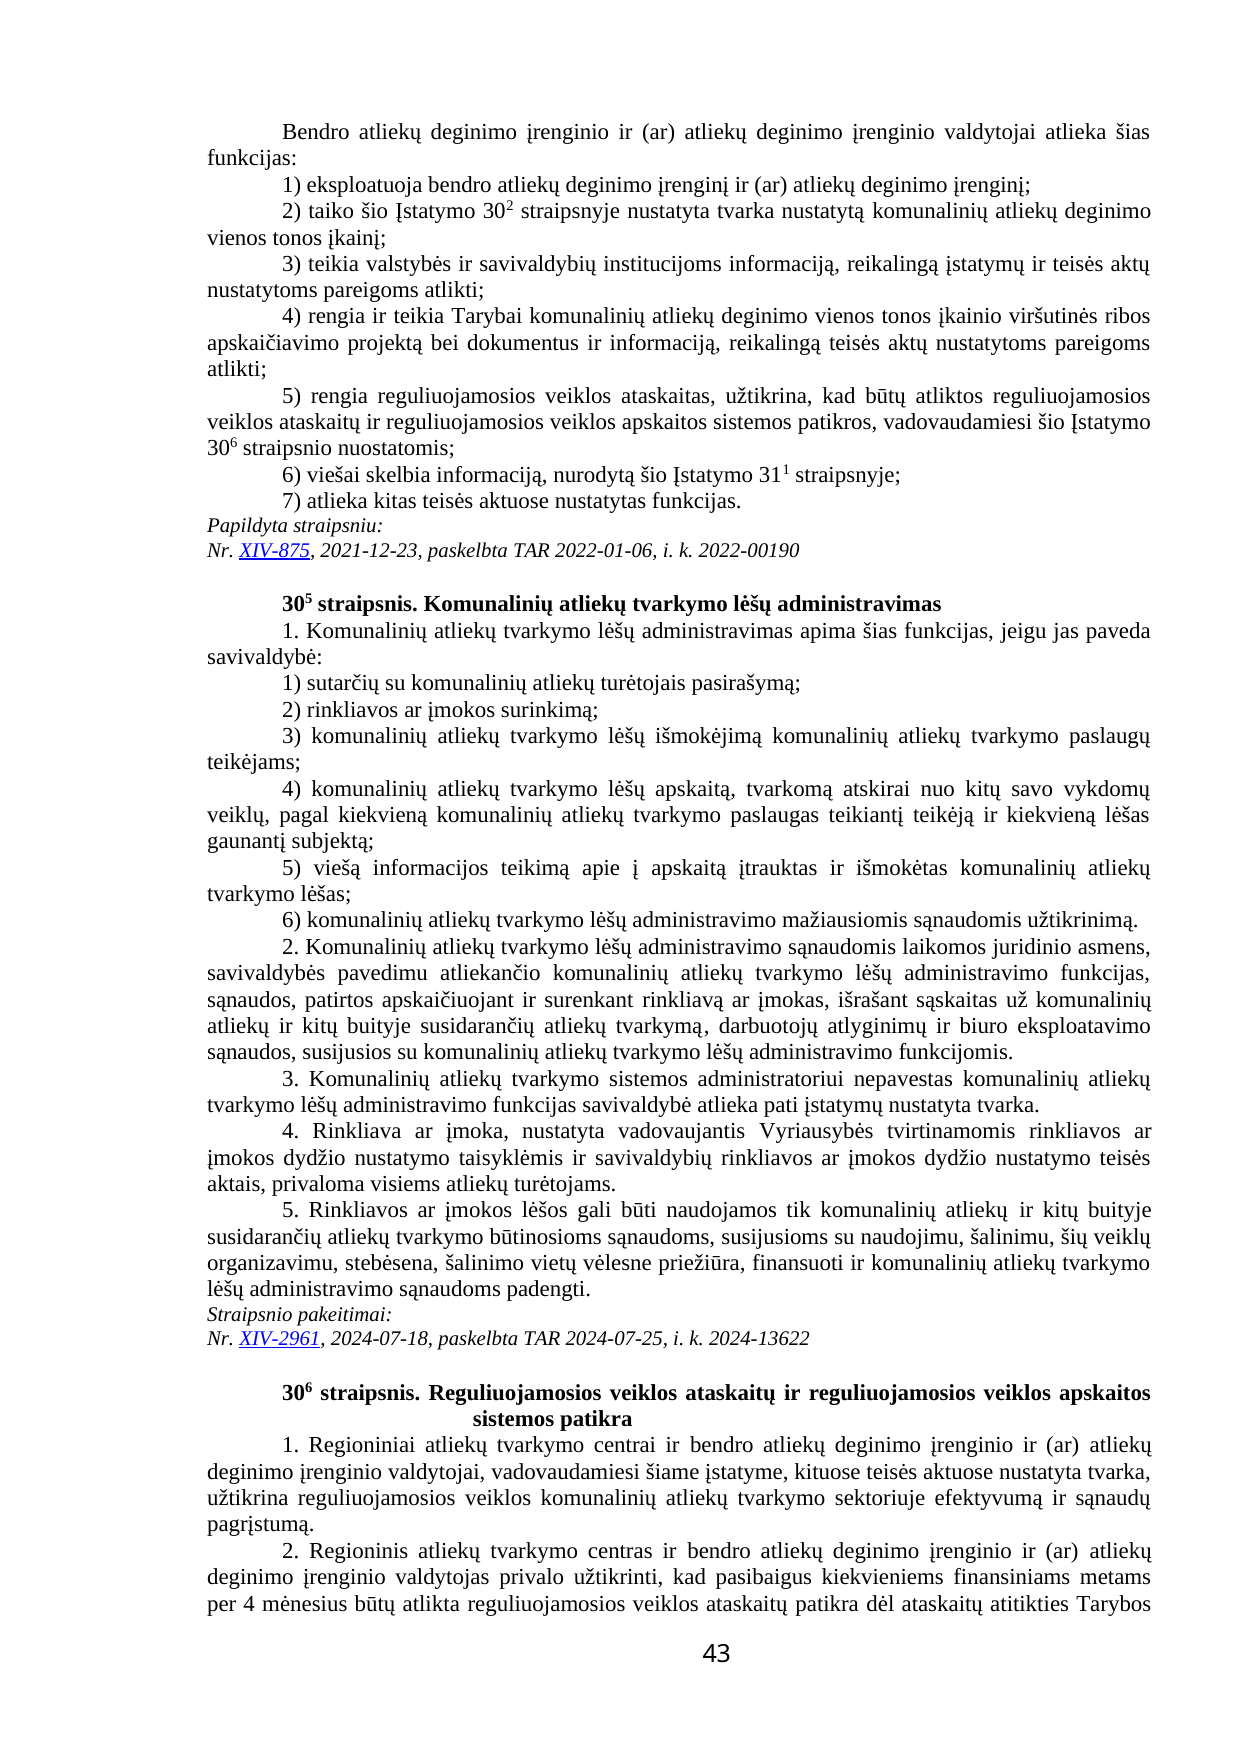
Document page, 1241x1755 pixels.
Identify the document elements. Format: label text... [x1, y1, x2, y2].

text Straipsnio pakeitimai: [207, 1302, 1152, 1326]
text 4) komunalinių atliekų tvarkymo lėšų apskaitą, tvarkomą atskirai nuo kitų savo vykdomų veiklų, pagal kiekvieną komunalinių atliekų tvarkymo paslaugas teikiantį teikėją ir kiekvieną lėšas gaunantį subjektą; [207, 775, 1152, 854]
text 2) rinkliavos ar įmokos surinkimą; [207, 696, 1152, 722]
text 306 straipsnis. Reguliuojamosios veiklos ataskaitų ir reguliuojamosios veiklos apskaitos sistemos patikra [282, 1379, 1152, 1431]
text 5) viešą informacijos teikimą apie į apskaitą įtrauktas ir išmokėtas komunalinių atliekų tvarkymo lėšas; [207, 854, 1152, 907]
text 6) komunalinių atliekų tvarkymo lėšų administravimo mažiausiomis sąnaudomis užtikrinimą. [207, 907, 1152, 933]
text Nr. XIV-2961, 2024-07-18, paskelbta TAR 2024-07-25, i. k. 2024-13622 [207, 1326, 1152, 1350]
text Papildyta straipsniu: [207, 513, 1152, 537]
text 1. Komunalinių atliekų tvarkymo lėšų administravimas apima šias funkcijas, jeigu jas paveda savivaldybė: [207, 617, 1152, 669]
text 3. Komunalinių atliekų tvarkymo sistemos administratoriui nepavestas komunalinių atliekų tvarkymo lėšų administravimo funkcijas savivaldybė atlieka pati įstatymų nustatyta tvarka. [207, 1065, 1152, 1117]
text 3) komunalinių atliekų tvarkymo lėšų išmokėjimą komunalinių atliekų tvarkymo paslaugų teikėjams; [207, 722, 1152, 775]
text 4. Rinkliava ar įmoka, nustatyta vadovaujantis Vyriausybės tvirtinamomis rinkliavos ar įmokos dydžio nustatymo taisyklėmis ir savivaldybių rinkliavos ar įmokos dydžio nustatymo teisės aktais, privaloma visiems atliekų turėtojams. [207, 1117, 1152, 1196]
text 1) eksploatuoja bendro atliekų deginimo įrenginį ir (ar) atliekų deginimo įrenginį; [207, 171, 1152, 197]
text 5) rengia reguliuojamosios veiklos ataskaitas, užtikrina, kad būtų atliktos reguliuojamosios veiklos ataskaitų ir reguliuojamosios veiklos apskaitos sistemos patikros, vadovaudamiesi šio Įstatymo 306 straipsnio nuostatomis; [207, 382, 1152, 461]
text 2. Komunalinių atliekų tvarkymo lėšų administravimo sąnaudomis laikomos juridinio asmens, savivaldybės pavedimu atliekančio komunalinių atliekų tvarkymo lėšų administravimo funkcijas, sąnaudos, patirtos apskaičiuojant ir surenkant rinkliavą ar įmokas, išrašant sąskaitas už komunalinių atliekų ir kitų buityje susidarančių atliekų tvarkymą, darbuotojų atlyginimų ir biuro eksploatavimo sąnaudos, susijusios su komunalinių atliekų tvarkymo lėšų administravimo funkcijomis. [207, 933, 1152, 1065]
text 3) teikia valstybės ir savivaldybių institucijoms informaciją, reikalingą įstatymų ir teisės aktų nustatytoms pareigoms atlikti; [207, 250, 1152, 303]
text 1) sutarčių su komunalinių atliekų turėtojais pasirašymą; [207, 669, 1152, 696]
text 2. Regioninis atliekų tvarkymo centras ir bendro atliekų deginimo įrenginio ir (ar) atliekų deginimo įrenginio valdytojas privalo užtikrinti, kad pasibaigus kiekvieniems finansiniams metams per 4 mėnesius būtų atlikta reguliuojamosios veiklos ataskaitų patikra dėl ataskaitų atitikties Tarybos [207, 1537, 1152, 1616]
text 2) taiko šio Įstatymo 302 straipsnyje nustatyta tvarka nustatytą komunalinių atliekų deginimo vienos tonos įkainį; [207, 197, 1152, 250]
text 4) rengia ir teikia Tarybai komunalinių atliekų deginimo vienos tonos įkainio viršutinės ribos apskaičiavimo projektą bei dokumentus ir informaciją, reikalingą teisės aktų nustatytoms pareigoms atlikti; [207, 303, 1152, 382]
text 7) atlieka kitas teisės aktuose nustatytas funkcijas. [207, 487, 1152, 513]
text 1. Regioniniai atliekų tvarkymo centrai ir bendro atliekų deginimo įrenginio ir (ar) atliekų deginimo įrenginio valdytojai, vadovaudamiesi šiame įstatyme, kituose teisės aktuose nustatyta tvarka, užtikrina reguliuojamosios veiklos komunalinių atliekų tvarkymo sektoriuje efektyvumą ir sąnaudų pagrįstumą. [207, 1431, 1152, 1537]
text Nr. XIV-875, 2021-12-23, paskelbta TAR 2022-01-06, i. k. 2022-00190 [207, 537, 1152, 562]
text 305 straipsnis. Komunalinių atliekų tvarkymo lėšų administravimas [207, 590, 1152, 617]
text 6) viešai skelbia informaciją, nurodytą šio Įstatymo 311 straipsnyje; [207, 461, 1152, 487]
text Bendro atliekų deginimo įrenginio ir (ar) atliekų deginimo įrenginio valdytojai atlieka šias funkcijas: [207, 118, 1152, 171]
text 5. Rinkliavos ar įmokos lėšos gali būti naudojamos tik komunalinių atliekų ir kitų buityje susidarančių atliekų tvarkymo būtinosioms sąnaudoms, susijusioms su naudojimu, šalinimu, šių veiklų organizavimu, stebėsena, šalinimo vietų vėlesne priežiūra, finansuoti ir komunalinių atliekų tvarkymo lėšų administravimo sąnaudoms padengti. [207, 1196, 1152, 1302]
